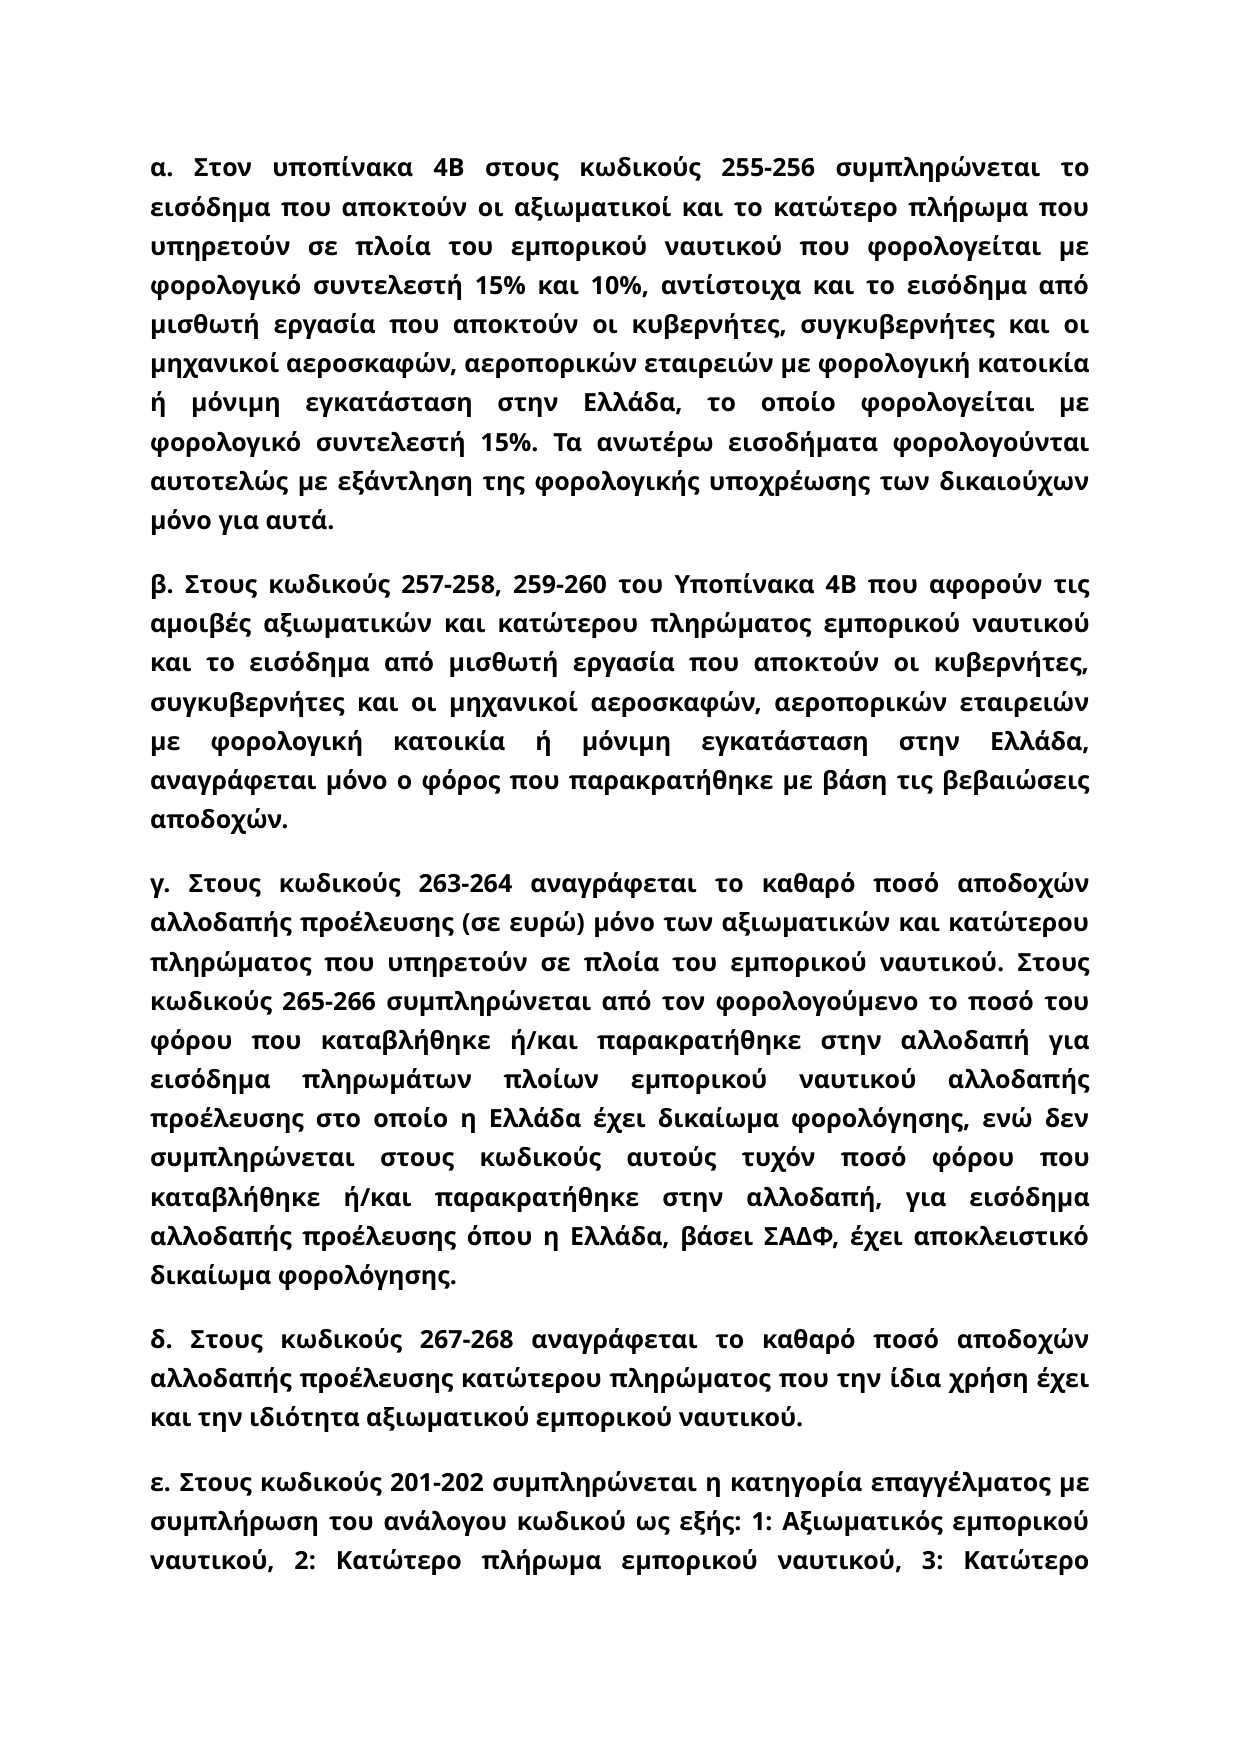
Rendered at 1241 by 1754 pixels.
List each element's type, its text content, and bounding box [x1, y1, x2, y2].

text α. Στον υποπίνακα 4Β στους κωδικούς 255-256 συμπληρώνεται το εισόδημα που αποκτούν οι αξιωματικοί και το κατώτερο πλήρωμα που υπηρετούν σε πλοία του εμπορικού ναυτικού που φορολογείται με φορολογικό συντελεστή 15% και 10%, αντίστοιχα και το εισόδημα από μισθωτή εργασία που αποκτούν οι κυβερνήτες, συγκυβερνήτες και οι μηχανικοί αεροσκαφών, αεροπορικών εταιρειών με φορολογική κατοικία ή μόνιμη εγκατάσταση στην Ελλάδα, το οποίο φορολογείται με φορολογικό συντελεστή 15%. Τα ανωτέρω εισοδήματα φορολογούνται αυτοτελώς με εξάντληση της φορολογικής υποχρέωσης των δικαιούχων μόνο για αυτά. [150, 150, 1090, 537]
text δ. Στους κωδικούς 267-268 αναγράφεται το καθαρό ποσό αποδοχών αλλοδαπής προέλευσης κατώτερου πληρώματος που την ίδια χρήση έχει και την ιδιότητα αξιωματικού εμπορικού ναυτικού. [150, 1322, 1090, 1434]
text γ. Στους κωδικούς 263-264 αναγράφεται το καθαρό ποσό αποδοχών αλλοδαπής προέλευσης (σε ευρώ) μόνο των αξιωματικών και κατώτερου πληρώματος που υπηρετούν σε πλοία του εμπορικού ναυτικού. Στους κωδικούς 265-266 συμπληρώνεται από τον φορολογούμενο το ποσό του φόρου που καταβλήθηκε ή/και παρακρατήθηκε στην αλλοδαπή για εισόδημα πληρωμάτων πλοίων εμπορικού ναυτικού αλλοδαπής προέλευσης στο οποίο η Ελλάδα έχει δικαίωμα φορολόγησης, ενώ δεν συμπληρώνεται στους κωδικούς αυτούς τυχόν ποσό φόρου που καταβλήθηκε ή/και παρακρατήθηκε στην αλλοδαπή, για εισόδημα αλλοδαπής προέλευσης όπου η Ελλάδα, βάσει ΣΑΔΦ, έχει αποκλειστικό δικαίωμα φορολόγησης. [150, 866, 1090, 1292]
text β. Στους κωδικούς 257-258, 259-260 του Υποπίνακα 4Β που αφορούν τις αμοιβές αξιωματικών και κατώτερου πληρώματος εμπορικού ναυτικού και το εισόδημα από μισθωτή εργασία που αποκτούν οι κυβερνήτες, συγκυβερνήτες και οι μηχανικοί αεροσκαφών, αεροπορικών εταιρειών με φορολογική κατοικία ή μόνιμη εγκατάσταση στην Ελλάδα, αναγράφεται μόνο ο φόρος που παρακρατήθηκε με βάση τις βεβαιώσεις αποδοχών. [150, 567, 1090, 836]
text ε. Στους κωδικούς 201-202 συμπληρώνεται η κατηγορία επαγγέλματος με συμπλήρωση του ανάλογου κωδικού ως εξής: 1: Αξιωματικός εμπορικού ναυτικού, 2: Κατώτερο πλήρωμα εμπορικού ναυτικού, 3: Κατώτερο [150, 1464, 1090, 1577]
